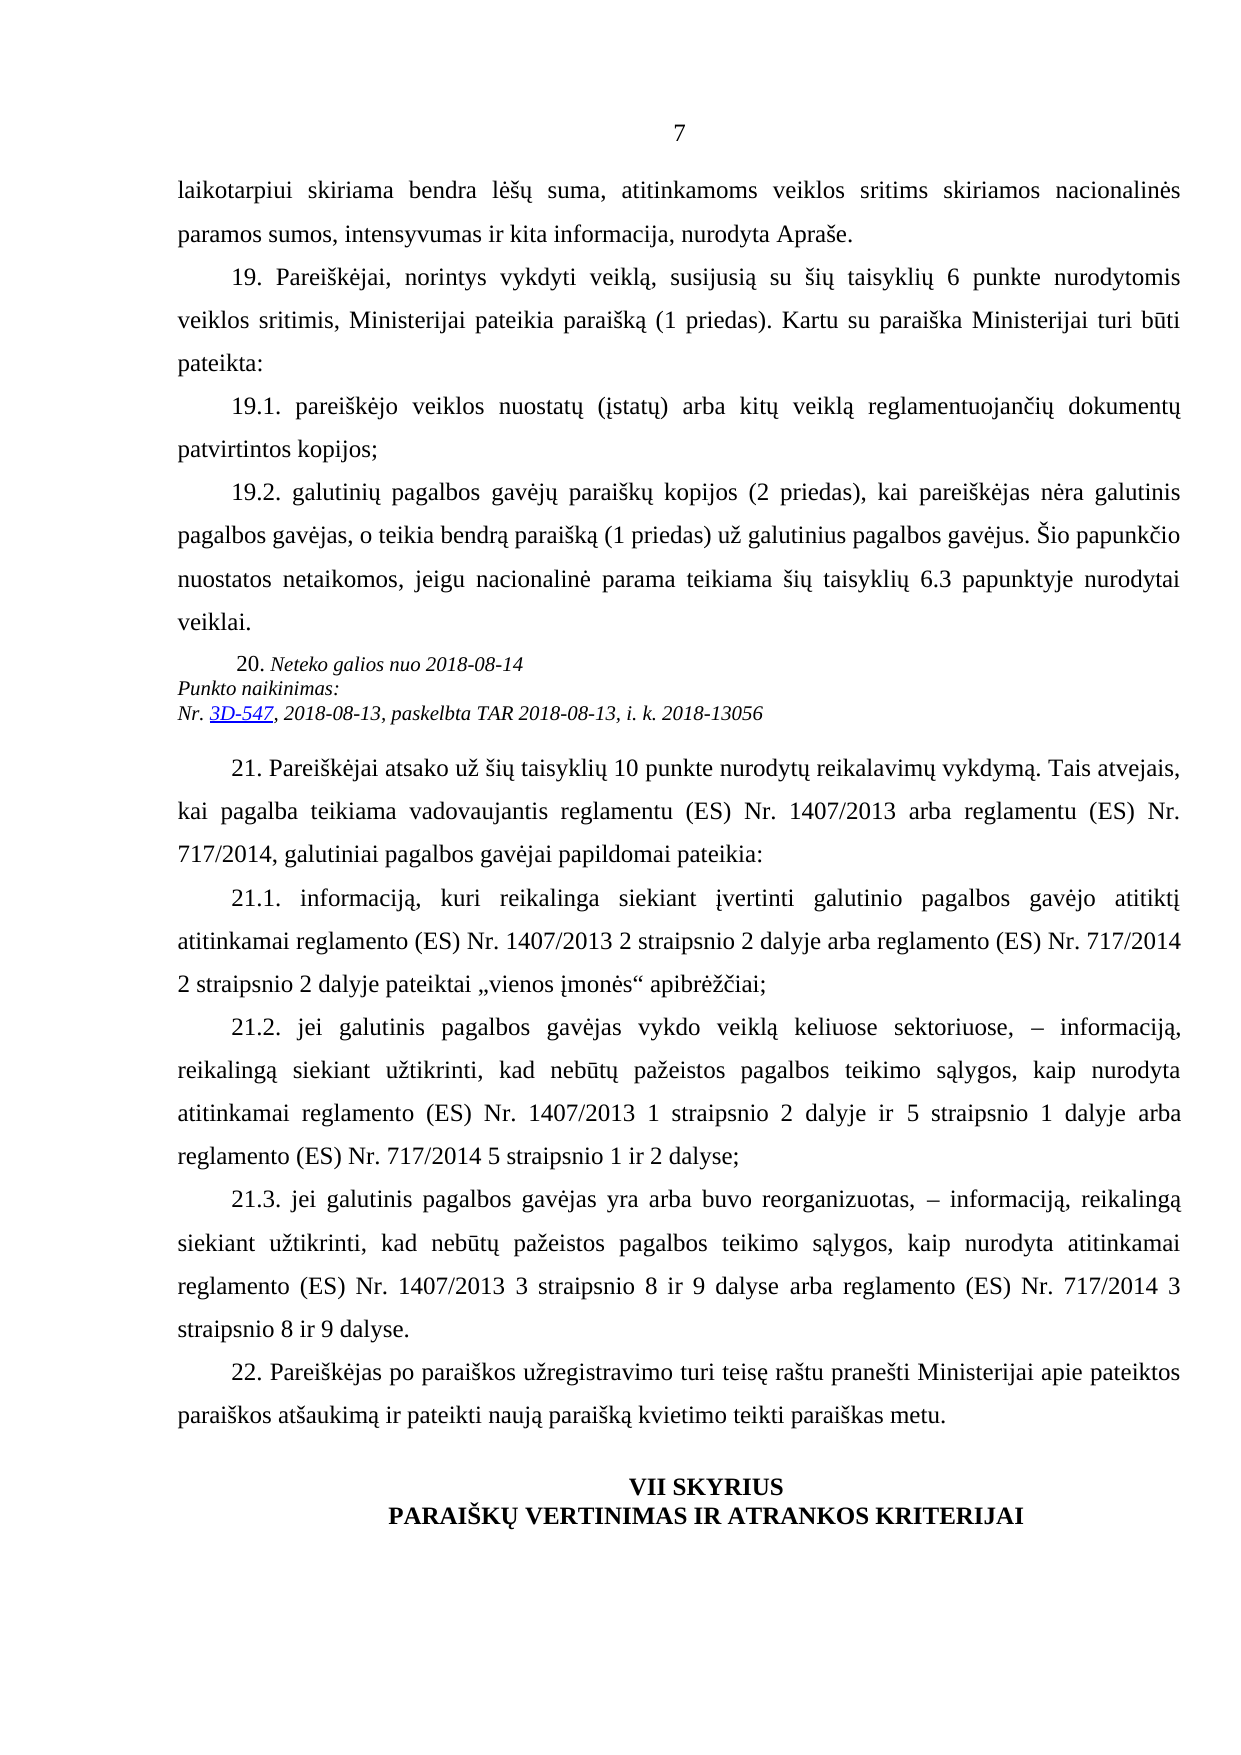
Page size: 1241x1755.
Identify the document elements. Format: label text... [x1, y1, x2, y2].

text Nr. 3D-547, 2018-08-13, paskelbta TAR 2018-08-13, i. k. 2018-13056 [177, 700, 1181, 724]
text 22. Pareiškėjas po paraiškos užregistravimo turi teisę raštu pranešti Ministerijai apie pateiktos paraiškos atšaukimą ir pateikti naują paraišką kvietimo teikti paraiškas metu. [177, 1357, 1181, 1429]
text 19.1. pareiškėjo veiklos nuostatų (įstatų) arba kitų veiklą reglamentuojančių dokumentų patvirtintos kopijos; [177, 391, 1181, 463]
text PARAIŠKŲ VERTINIMAS IR ATRANKOS KRITERIJAI [177, 1501, 1181, 1529]
text 21. Pareiškėjai atsako už šių taisyklių 10 punkte nurodytų reikalavimų vykdymą. Tais atvejais, kai pagalba teikiama vadovaujantis reglamentu (ES) Nr. 1407/2013 arba reglamentu (ES) Nr. 717/2014, galutiniai pagalbos gavėjai papildomai pateikia: [177, 753, 1181, 868]
text 21.1. informaciją, kuri reikalinga siekiant įvertinti galutinio pagalbos gavėjo atitiktį atitinkamai reglamento (ES) Nr. 1407/2013 2 straipsnio 2 dalyje arba reglamento (ES) Nr. 717/2014 2 straipsnio 2 dalyje pateiktai „vienos įmonės“ apibrėžčiai; [177, 883, 1181, 998]
text 19. Pareiškėjai, norintys vykdyti veiklą, susijusią su šių taisyklių 6 punkte nurodytomis veiklos sritimis, Ministerijai pateikia paraišką (1 priedas). Kartu su paraiška Ministerijai turi būti pateikta: [177, 262, 1181, 377]
text VII SKYRIUS [177, 1472, 1181, 1501]
text 19.2. galutinių pagalbos gavėjų paraiškų kopijos (2 priedas), kai pareiškėjas nėra galutinis pagalbos gavėjas, o teikia bendrą paraišką (1 priedas) už galutinius pagalbos gavėjus. Šio papunkčio nuostatos netaikomos, jeigu nacionalinė parama teikiama šių taisyklių 6.3 papunktyje nurodytai veiklai. [177, 477, 1181, 636]
text 20. Neteko galios nuo 2018-08-14 [177, 650, 1181, 676]
text Punkto naikinimas: [177, 676, 1181, 700]
text 21.2. jei galutinis pagalbos gavėjas vykdo veiklą keliuose sektoriuose, – informaciją, reikalingą siekiant užtikrinti, kad nebūtų pažeistos pagalbos teikimo sąlygos, kaip nurodyta atitinkamai reglamento (ES) Nr. 1407/2013 1 straipsnio 2 dalyje ir 5 straipsnio 1 dalyje arba reglamento (ES) Nr. 717/2014 5 straipsnio 1 ir 2 dalyse; [177, 1012, 1181, 1170]
text laikotarpiui skiriama bendra lėšų suma, atitinkamoms veiklos sritims skiriamos nacionalinės paramos sumos, intensyvumas ir kita informacija, nurodyta Apraše. [177, 176, 1181, 247]
text 21.3. jei galutinis pagalbos gavėjas yra arba buvo reorganizuotas, – informaciją, reikalingą siekiant užtikrinti, kad nebūtų pažeistos pagalbos teikimo sąlygos, kaip nurodyta atitinkamai reglamento (ES) Nr. 1407/2013 3 straipsnio 8 ir 9 dalyse arba reglamento (ES) Nr. 717/2014 3 straipsnio 8 ir 9 dalyse. [177, 1184, 1181, 1343]
